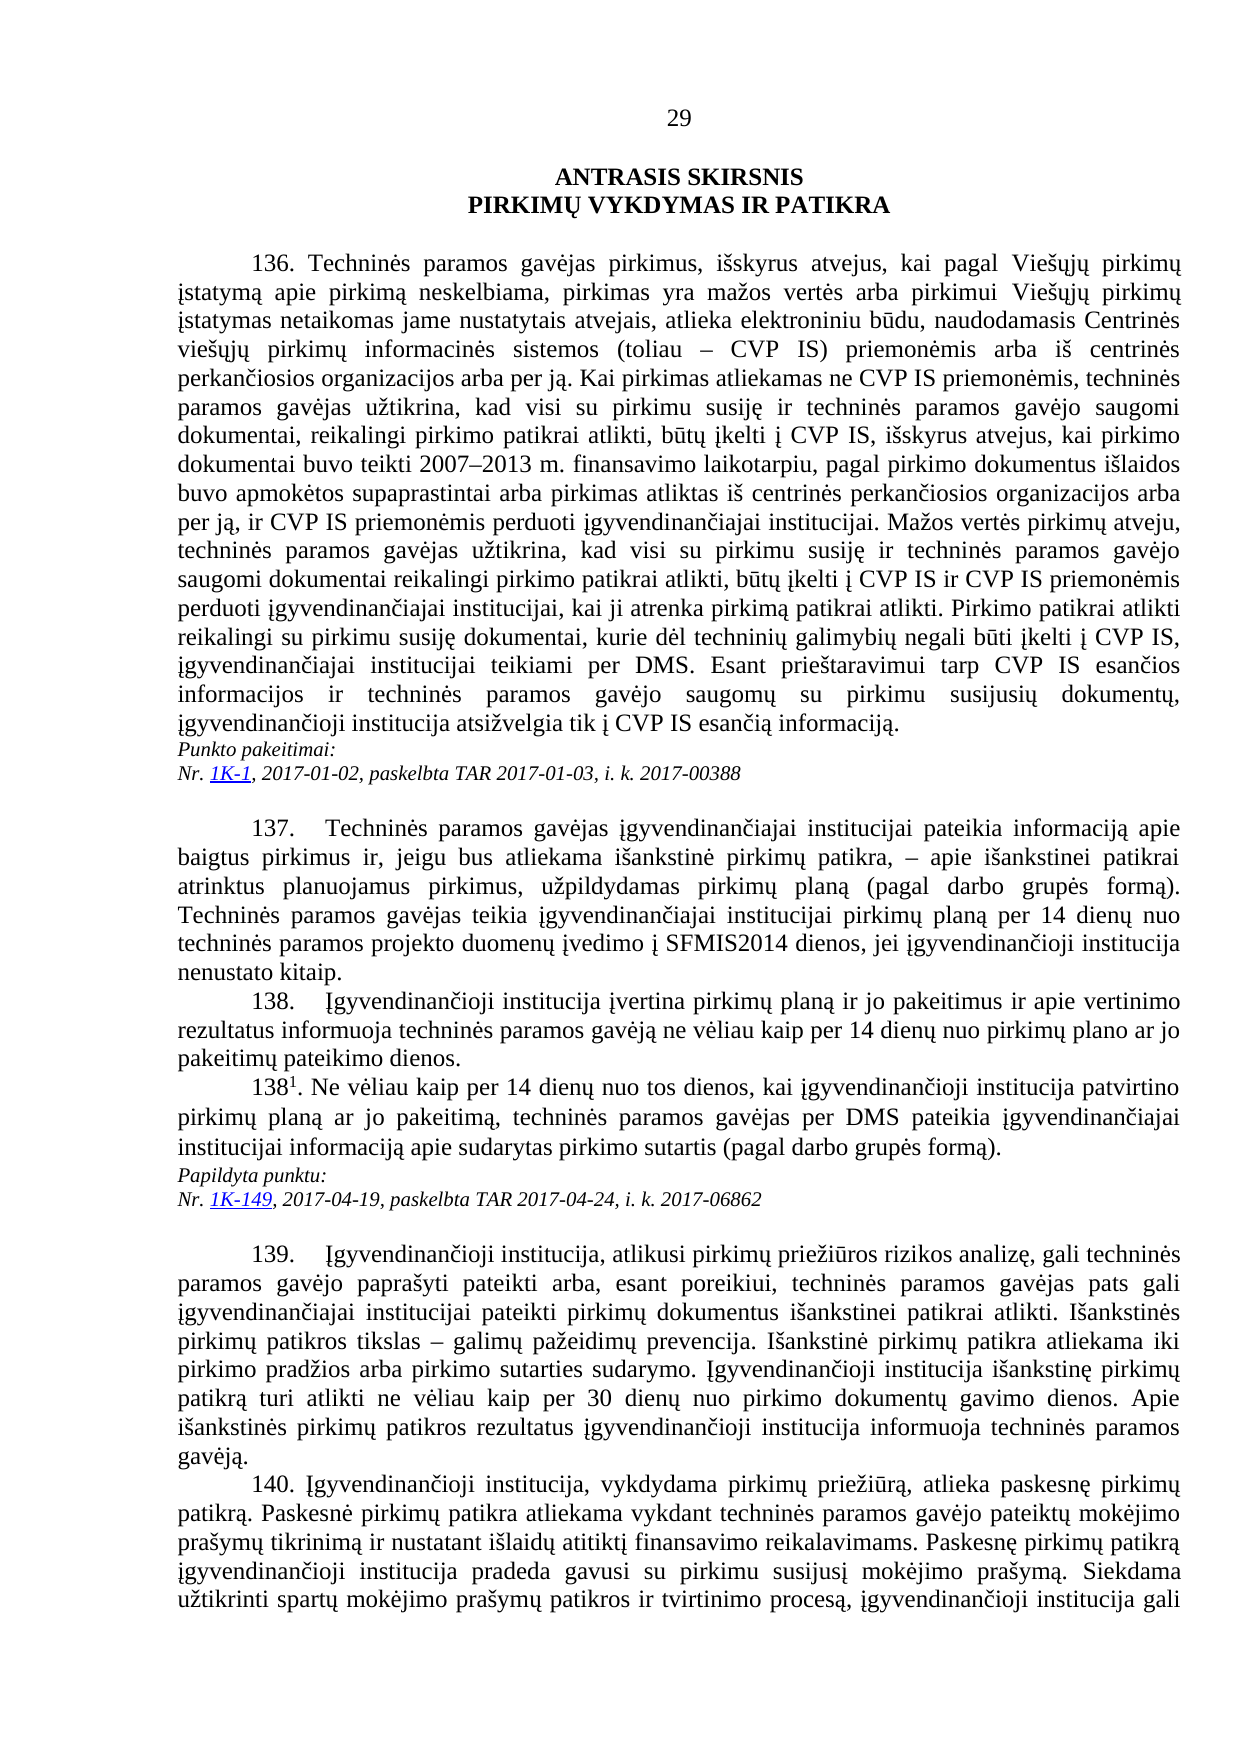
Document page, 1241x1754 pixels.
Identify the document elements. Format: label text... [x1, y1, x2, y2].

text 136. Techninės paramos gavėjas pirkimus, išskyrus atvejus, kai pagal Viešųjų pirkimų įstatymą apie pirkimą neskelbiama, pirkimas yra mažos vertės arba pirkimui Viešųjų pirkimų įstatymas netaikomas jame nustatytais atvejais, atlieka elektroniniu būdu, naudodamasis Centrinės viešųjų pirkimų informacinės sistemos (toliau – CVP IS) priemonėmis arba iš centrinės perkančiosios organizacijos arba per ją. Kai pirkimas atliekamas ne CVP IS priemonėmis, techninės paramos gavėjas užtikrina, kad visi su pirkimu susiję ir techninės paramos gavėjo saugomi dokumentai, reikalingi pirkimo patikrai atlikti, būtų įkelti į CVP IS, išskyrus atvejus, kai pirkimo dokumentai buvo teikti 2007–2013 m. finansavimo laikotarpiu, pagal pirkimo dokumentus išlaidos buvo apmokėtos supaprastintai arba pirkimas atliktas iš centrinės perkančiosios organizacijos arba per ją, ir CVP IS priemonėmis perduoti įgyvendinančiajai institucijai. Mažos vertės pirkimų atveju, techninės paramos gavėjas užtikrina, kad visi su pirkimu susiję ir techninės paramos gavėjo saugomi dokumentai reikalingi pirkimo patikrai atlikti, būtų įkelti į CVP IS ir CVP IS priemonėmis perduoti įgyvendinančiajai institucijai, kai ji atrenka pirkimą patikrai atlikti. Pirkimo patikrai atlikti reikalingi su pirkimu susiję dokumentai, kurie dėl techninių galimybių negali būti įkelti į CVP IS, įgyvendinančiajai institucijai teikiami per DMS. Esant prieštaravimui tarp CVP IS esančios informacijos ir techninės paramos gavėjo saugomų su pirkimu susijusių dokumentų, įgyvendinančioji institucija atsižvelgia tik į CVP IS esančią informaciją. [177, 248, 1181, 737]
text 1381. Ne vėliau kaip per 14 dienų nuo tos dienos, kai įgyvendinančioji institucija patvirtino pirkimų planą ar jo pakeitimą, techninės paramos gavėjas per DMS pateikia įgyvendinančiajai institucijai informaciją apie sudarytas pirkimo sutartis (pagal darbo grupės formą). [177, 1072, 1181, 1161]
text 138. Įgyvendinančioji institucija įvertina pirkimų planą ir jo pakeitimus ir apie vertinimo rezultatus informuoja techninės paramos gavėją ne vėliau kaip per 14 dienų nuo pirkimų plano ar jo pakeitimų pateikimo dienos. [177, 986, 1181, 1072]
text 140. Įgyvendinančioji institucija, vykdydama pirkimų priežiūrą, atlieka paskesnę pirkimų patikrą. Paskesnė pirkimų patikra atliekama vykdant techninės paramos gavėjo pateiktų mokėjimo prašymų tikrinimą ir nustatant išlaidų atitiktį finansavimo reikalavimams. Paskesnę pirkimų patikrą įgyvendinančioji institucija pradeda gavusi su pirkimu susijusį mokėjimo prašymą. Siekdama užtikrinti spartų mokėjimo prašymų patikros ir tvirtinimo procesą, įgyvendinančioji institucija gali [177, 1469, 1181, 1613]
text Punkto pakeitimai: [177, 737, 1181, 761]
text Nr. 1K-1, 2017-01-02, paskelbta TAR 2017-01-03, i. k. 2017-00388 [177, 761, 1181, 785]
text 137. Techninės paramos gavėjas įgyvendinančiajai institucijai pateikia informaciją apie baigtus pirkimus ir, jeigu bus atliekama išankstinė pirkimų patikra, – apie išankstinei patikrai atrinktus planuojamus pirkimus, užpildydamas pirkimų planą (pagal darbo grupės formą). Techninės paramos gavėjas teikia įgyvendinančiajai institucijai pirkimų planą per 14 dienų nuo techninės paramos projekto duomenų įvedimo į SFMIS2014 dienos, jei įgyvendinančioji institucija nenustato kitaip. [177, 813, 1181, 986]
text ANTRASIS SKIRSNIS [177, 162, 1181, 190]
text Papildyta punktu: [177, 1163, 1181, 1187]
text 139. Įgyvendinančioji institucija, atlikusi pirkimų priežiūros rizikos analizę, gali techninės paramos gavėjo paprašyti pateikti arba, esant poreikiui, techninės paramos gavėjas pats gali įgyvendinančiajai institucijai pateikti pirkimų dokumentus išankstinei patikrai atlikti. Išankstinės pirkimų patikros tikslas – galimų pažeidimų prevencija. Išankstinė pirkimų patikra atliekama iki pirkimo pradžios arba pirkimo sutarties sudarymo. Įgyvendinančioji institucija išankstinę pirkimų patikrą turi atlikti ne vėliau kaip per 30 dienų nuo pirkimo dokumentų gavimo dienos. Apie išankstinės pirkimų patikros rezultatus įgyvendinančioji institucija informuoja techninės paramos gavėją. [177, 1239, 1181, 1469]
text Nr. 1K-149, 2017-04-19, paskelbta TAR 2017-04-24, i. k. 2017-06862 [177, 1187, 1181, 1211]
text PIRKIMŲ VYKDYMAS IR PATIKRA [177, 190, 1181, 219]
